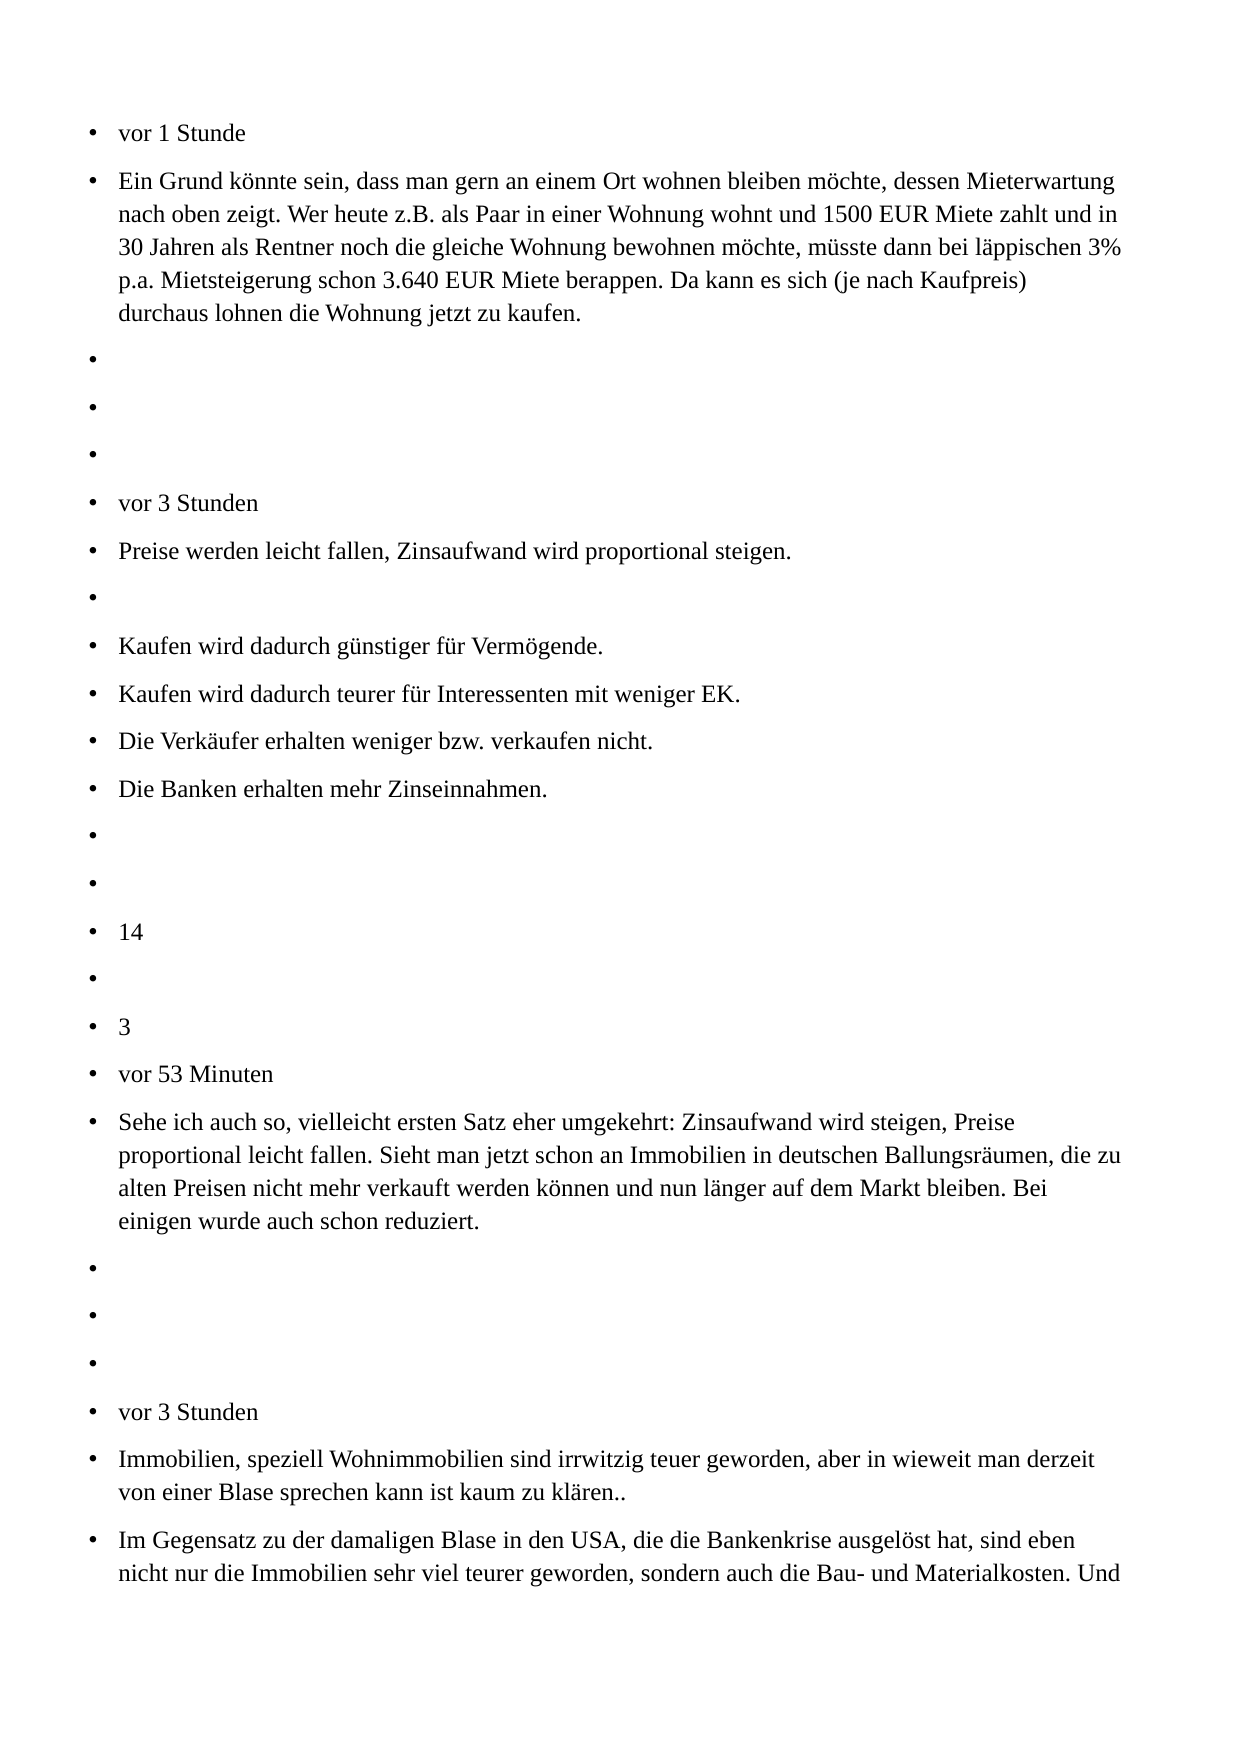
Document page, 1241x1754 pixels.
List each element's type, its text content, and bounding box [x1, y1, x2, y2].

list Kaufen wird dadurch günstiger für Vermögende. [118, 631, 1122, 660]
list vor 3 Stunden [118, 488, 1122, 517]
list Kaufen wird dadurch teurer für Interessenten mit weniger EK. [118, 679, 1122, 707]
list vor 1 Stunde [118, 118, 1122, 147]
list Im Gegensatz zu der damaligen Blase in den USA, die die Bankenkrise ausgelöst hat, sind eben nicht nur die Immobilien sehr viel teurer geworden, sondern auch die Bau- und Materialkosten. Und [118, 1525, 1122, 1587]
list Die Verkäufer erhalten weniger bzw. verkaufen nicht. [118, 726, 1122, 755]
list Ein Grund könnte sein, dass man gern an einem Ort wohnen bleiben möchte, dessen Mieterwartung nach oben zeigt. Wer heute z.B. als Paar in einer Wohnung wohnt und 1500 EUR Miete zahlt und in 30 Jahren als Rentner noch die gleiche Wohnung bewohnen möchte, müsste dann bei läppischen 3% p.a. Mietsteigerung schon 3.640 EUR Miete berappen. Da kann es sich (je nach Kaufpreis) durchaus lohnen die Wohnung jetzt zu kaufen. [118, 166, 1122, 327]
list Die Banken erhalten mehr Zinseinnahmen. [118, 774, 1122, 803]
list Immobilien, speziell Wohnimmobilien sind irrwitzig teuer geworden, aber in wieweit man derzeit von einer Blase sprechen kann ist kaum zu klären.. [118, 1444, 1122, 1506]
list Preise werden leicht fallen, Zinsaufwand wird proportional steigen. [118, 536, 1122, 564]
list 3 [118, 1012, 1122, 1041]
list vor 3 Stunden [118, 1397, 1122, 1425]
list 14 [118, 917, 1122, 945]
list vor 53 Minuten [118, 1059, 1122, 1088]
list Sehe ich auch so, vielleicht ersten Satz eher umgekehrt: Zinsaufwand wird steigen, Preise proportional leicht fallen. Sieht man jetzt schon an Immobilien in deutschen Ballungsräumen, die zu alten Preisen nicht mehr verkauft werden können und nun länger auf dem Markt bleiben. Bei einigen wurde auch schon reduziert. [118, 1107, 1122, 1235]
